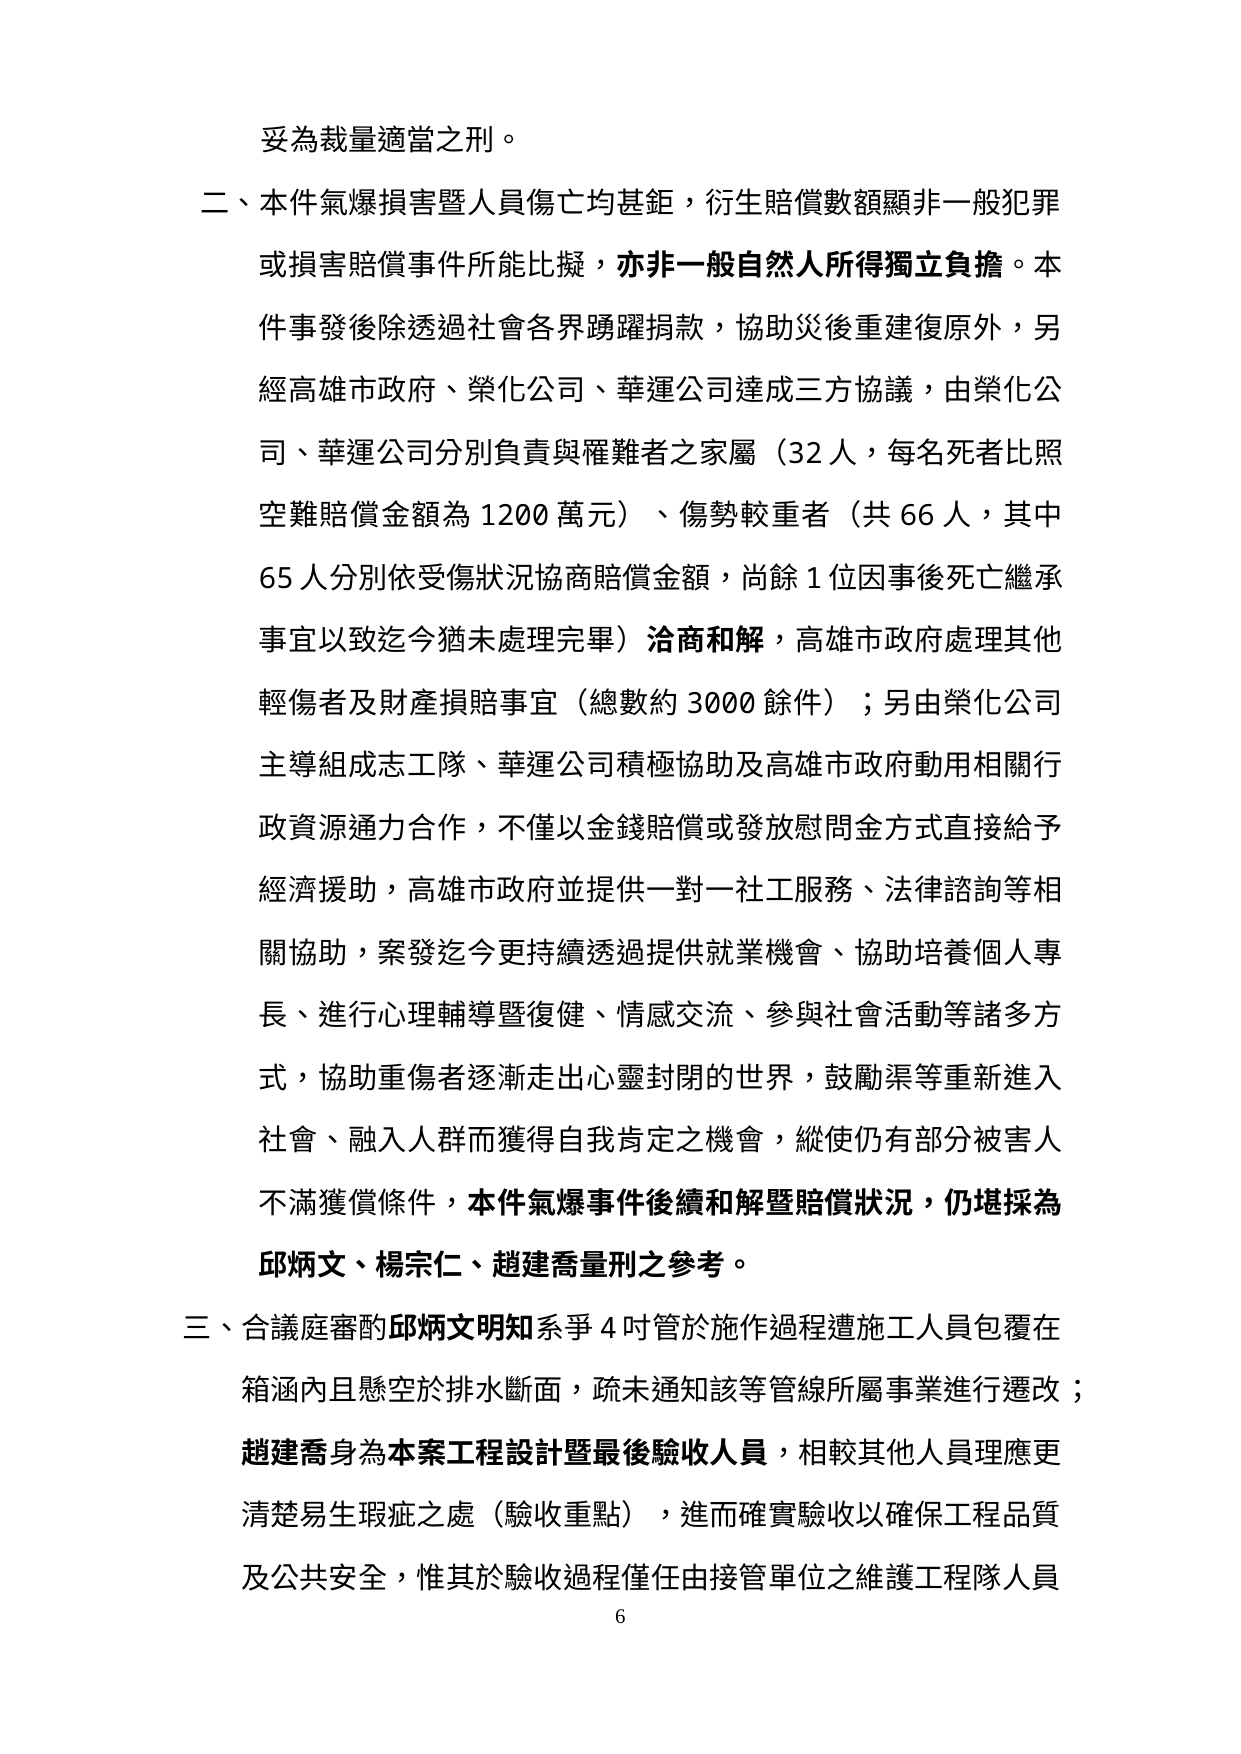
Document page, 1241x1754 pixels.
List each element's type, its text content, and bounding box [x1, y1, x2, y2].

text 三、合議庭審酌邱炳文明知系爭4吋管於施作過程遭施工人員包覆在箱涵內且懸空於排水斷面，疏未通知該等管線所屬事業進行遷改；趙建喬身為本案工程設計暨最後驗收人員，相較其他人員理應更清楚易生瑕疵之處（驗收重點），進而確實驗收以確保工程品質及公共安全，惟其於驗收過程僅任由接管單位之維護工程隊人員進入箱涵察看，又疏未指示應注意前開石化管線與箱涵交錯位置，以致錯失最後發現上述重大瑕疵之機會，足見該2人過失程度確屬重大；另楊宗仁僅負責初驗事宜，性質上雖同屬未確實驗收，但其並非工程設計人員，亦非自始參與本案工程，過失情節當較邱炳文、趙建喬為輕。又趙建喬於本件氣爆發生後擔任高雄市政府養工處長，經市長指派擔任災後重建工作，確實儘速恢復市容並使民眾回歸正常生活；及（準）失火罪經本院認定不成立，行為不法內涵相較原審認定者有所減輕，且多數被害人已獲適度賠償，但本件造成人員傷亡、損害甚屬重大，仍認不宜過度減輕或逕予諭知緩刑，兼衡渠3人於審理中自述智識程度、現時經濟、生活狀況暨本件氣爆發生後參與復健及面對司法程序之心路歷程等一切情狀，各量處前揭主文說明所示之刑。 [183, 1284, 1063, 1596]
text 二、本件氣爆損害暨人員傷亡均甚鉅，衍生賠償數額顯非一般犯罪或損害賠償事件所能比擬，亦非一般自然人所得獨立負擔。本件事發後除透過社會各界踴躍捐款，協助災後重建復原外，另經高雄市政府、榮化公司、華運公司達成三方協議，由榮化公司、華運公司分別負責與罹難者之家屬（32人，每名死者比照空難賠償金額為1200萬元）、傷勢較重者（共66人，其中65人分別依受傷狀況協商賠償金額，尚餘1位因事後死亡繼承事宜以致迄今猶未處理完畢）洽商和解，高雄市政府處理其他輕傷者及財產損賠事宜（總數約3000餘件）；另由榮化公司主導組成志工隊、華運公司積極協助及高雄市政府動用相關行政資源通力合作，不僅以金錢賠償或發放慰問金方式直接給予經濟援助，高雄市政府並提供一對一社工服務、法律諮詢等相關協助，案發迄今更持續透過提供就業機會、協助培養個人專長、進行心理輔導暨復健、情感交流、參與社會活動等諸多方式，協助重傷者逐漸走出心靈封閉的世界，鼓勵渠等重新進入社會、融入人群而獲得自我肯定之機會，縱使仍有部分被害人不滿獲償條件，本件氣爆事件後續和解暨賠償狀況，仍堪採為邱炳文、楊宗仁、趙建喬量刑之參考。 [200, 159, 1063, 1284]
text 一、基於「修復式司法」理念，法院應權衡被告接受國家刑罰權執行與被害人損害得到彌補程度，使兩者在法理上力求衡平。相較於犯罪後未予適度賠償之個案，倘被告積極與被害人洽談和解、甚至全數履行賠償責任，顯然有助於被害人獲償而相當程度修復犯罪所造成之傷害，法院應綜合參酌其他量刑參考情狀，妥為裁量適當之刑。 [202, 96, 1063, 159]
